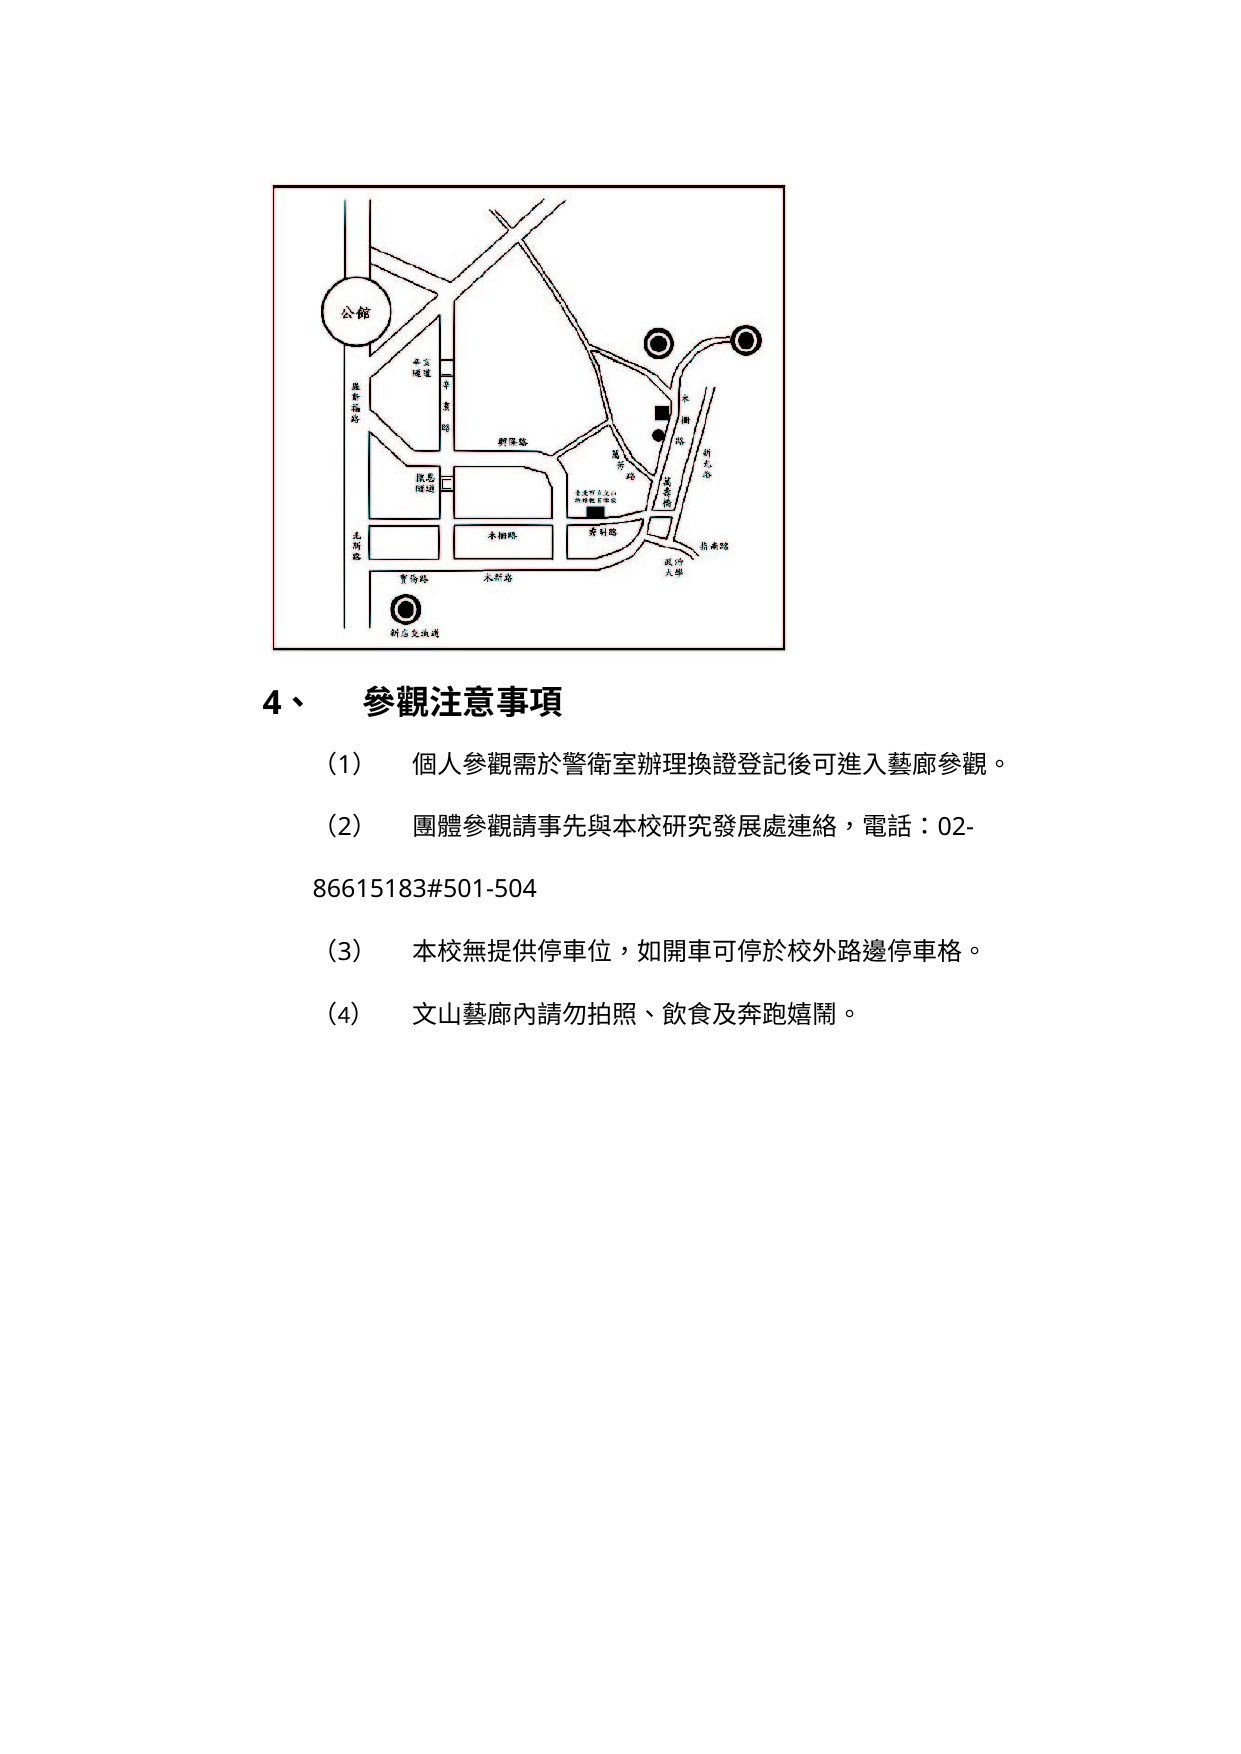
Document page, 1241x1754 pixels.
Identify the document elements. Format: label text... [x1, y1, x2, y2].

list 個人參觀需於警衛室辦理換證登記後可進入藝廊參觀。 [312, 721, 1053, 783]
list 團體參觀請事先與本校研究發展處連絡，電話：02-86615183#501-504 [312, 783, 1053, 908]
list 參觀注意事項 [262, 658, 1053, 721]
list 本校無提供停車位，如開車可停於校外路邊停車格。 [312, 908, 1053, 971]
list 文山藝廊內請勿拍照、飲食及奔跑嬉鬧。 [312, 971, 1053, 1033]
